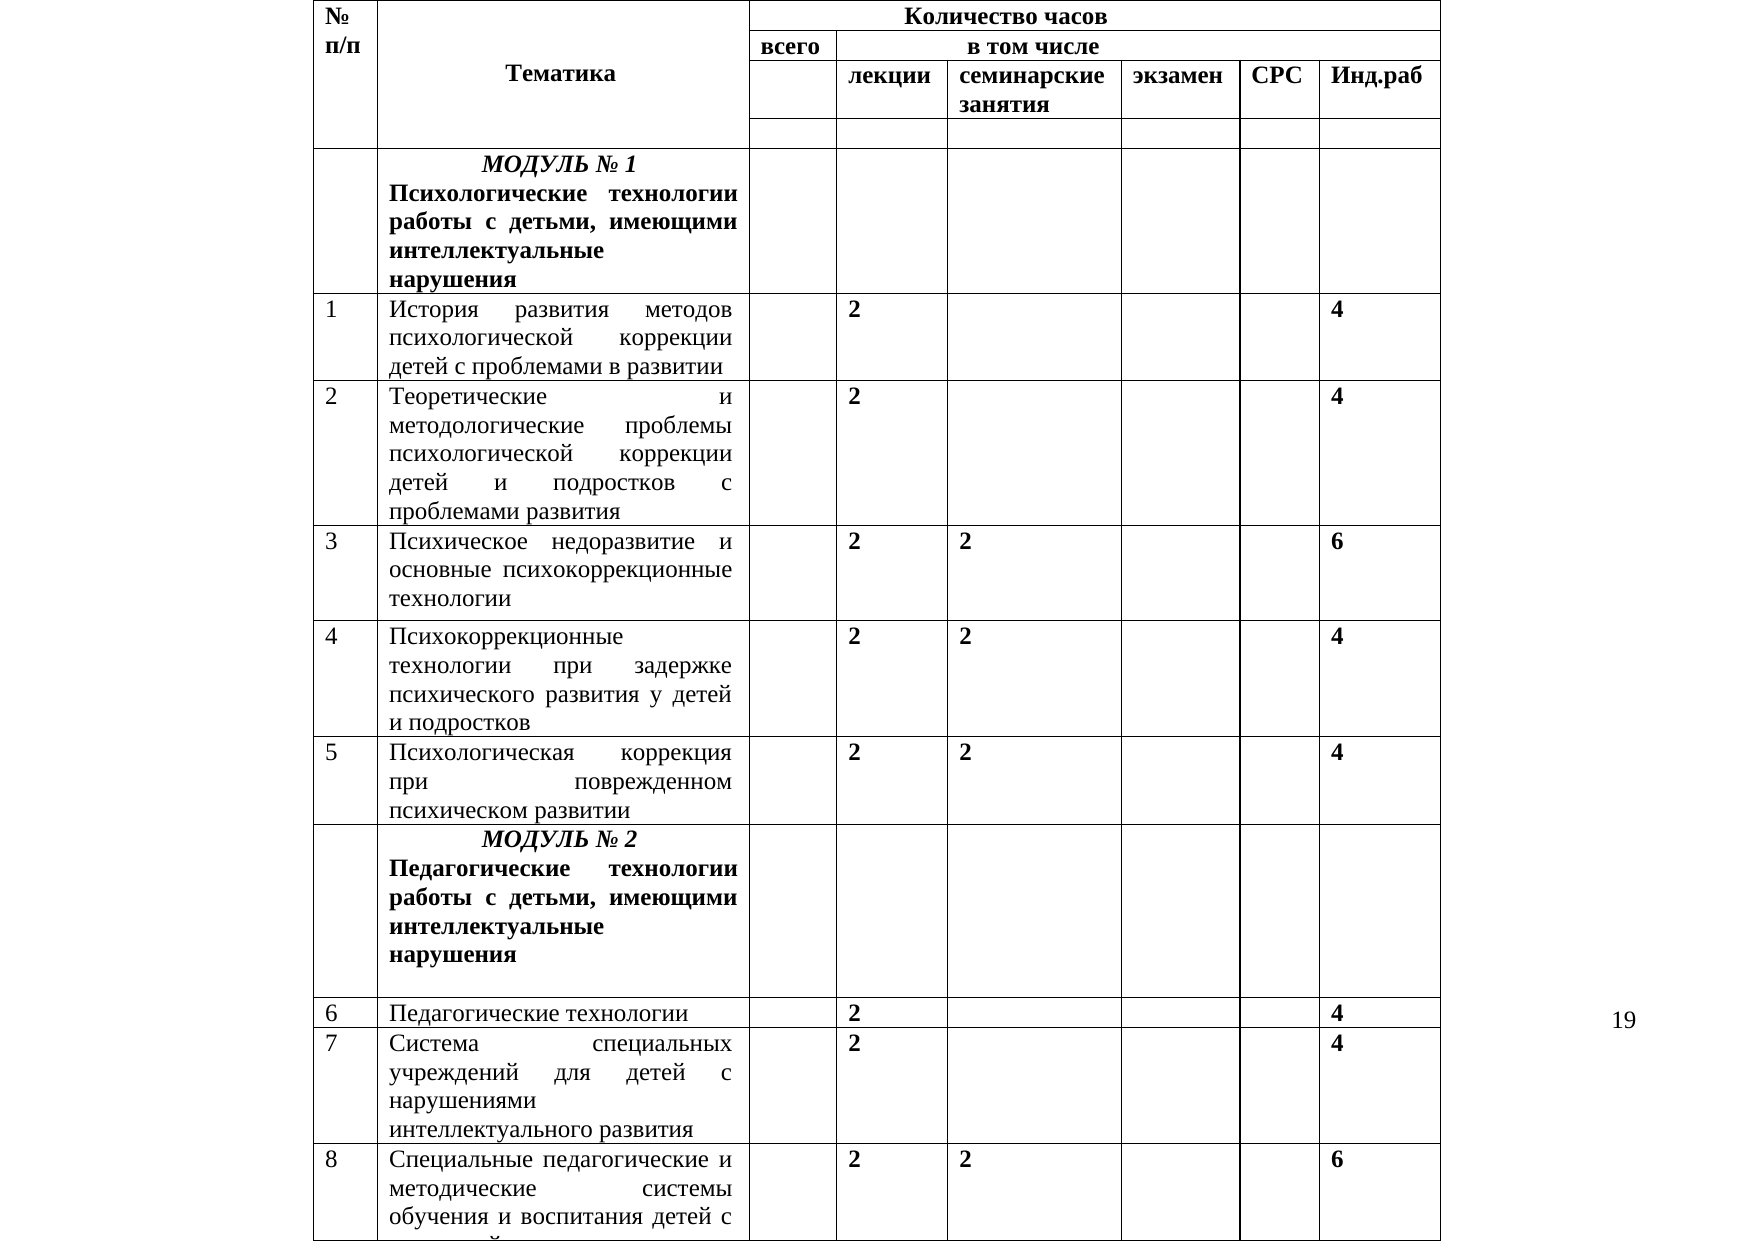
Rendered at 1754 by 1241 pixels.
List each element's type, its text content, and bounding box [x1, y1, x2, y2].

table_cell [1122, 294, 1239, 380]
table_cell [1122, 526, 1239, 620]
table_cell [750, 1144, 836, 1240]
table_cell 2 [948, 1144, 1121, 1240]
table_cell [750, 737, 836, 823]
table_cell [1122, 621, 1239, 736]
table_cell [948, 294, 1121, 380]
table_cell [1122, 825, 1239, 997]
table_cell [1241, 119, 1319, 148]
table_cell Психическое недоразвитие и основные психокоррекционные технологии [378, 526, 749, 620]
table_cell [750, 381, 836, 525]
table_cell 2 [837, 381, 947, 525]
table_cell 2 [948, 621, 1121, 736]
table_cell 4 [1320, 998, 1440, 1027]
table_cell 2 [837, 998, 947, 1027]
table_cell [750, 998, 836, 1027]
table_cell 4 [1320, 1028, 1440, 1143]
table_cell [1122, 1028, 1239, 1143]
table_cell МОДУЛЬ № 2 Педагогические технологии работы с детьми, имеющими интеллектуальные нарушения [378, 825, 749, 997]
table_cell Система специальных учреждений для детей с нарушениями интеллектуального развития [378, 1028, 749, 1143]
table_cell 2 [837, 294, 947, 380]
table_cell [1320, 119, 1440, 148]
table_cell [1241, 381, 1319, 525]
table_cell лекции [837, 61, 947, 118]
table_cell [837, 825, 947, 997]
table_cell [1241, 825, 1319, 997]
table_cell Педагогические технологии [378, 998, 749, 1027]
table_cell экзамен [1122, 61, 1239, 118]
table_cell [1122, 119, 1239, 148]
table_cell [750, 294, 836, 380]
table_cell 8 [314, 1144, 377, 1240]
table_cell [948, 825, 1121, 997]
table_cell 6 [1320, 526, 1440, 620]
table_cell [750, 61, 836, 118]
table_cell [1241, 737, 1319, 823]
table_cell 2 [837, 621, 947, 736]
table_cell [1241, 1028, 1319, 1143]
table_cell 5 [314, 737, 377, 823]
table_cell [948, 149, 1121, 293]
table_header Количество часов [750, 1, 1440, 30]
table_cell [837, 149, 947, 293]
table_cell 4 [1320, 737, 1440, 823]
table_cell 6 [1320, 1144, 1440, 1240]
table_cell 7 [314, 1028, 377, 1143]
table_cell 4 [1320, 381, 1440, 525]
table_cell 6 [314, 998, 377, 1027]
table_cell [1320, 825, 1440, 997]
table_cell [837, 119, 947, 148]
table_cell [1122, 737, 1239, 823]
table_cell [1241, 998, 1319, 1027]
table_cell [948, 1028, 1121, 1143]
table_cell [750, 119, 836, 148]
table_cell в том числе [837, 31, 1440, 59]
table_cell [750, 621, 836, 736]
table_cell 2 [948, 737, 1121, 823]
table_header Тематика [378, 1, 749, 148]
table_cell [1122, 1144, 1239, 1240]
table_cell [750, 526, 836, 620]
table_cell [1122, 381, 1239, 525]
table_cell всего [750, 31, 836, 59]
table_cell СРС [1241, 61, 1319, 118]
table_cell 4 [314, 621, 377, 736]
table_cell Инд.раб [1320, 61, 1440, 118]
table_cell [1241, 1144, 1319, 1240]
table_cell [1122, 149, 1239, 293]
table_cell 2 [837, 526, 947, 620]
table_cell [1241, 149, 1319, 293]
table_cell [1241, 526, 1319, 620]
table_cell семинарские занятия [948, 61, 1121, 118]
table_cell Психологическая коррекция при поврежденном психическом развитии [378, 737, 749, 823]
table_cell [314, 825, 377, 997]
table_cell [948, 119, 1121, 148]
table_cell 2 [948, 526, 1121, 620]
table_cell [1241, 294, 1319, 380]
table_cell 2 [314, 381, 377, 525]
table_cell 2 [837, 737, 947, 823]
table_cell МОДУЛЬ № 1 Психологические технологии работы с детьми, имеющими интеллектуальные нарушения [378, 149, 749, 293]
table_cell 4 [1320, 294, 1440, 380]
table_cell 3 [314, 526, 377, 620]
table_cell [750, 825, 836, 997]
table_cell 1 [314, 294, 377, 380]
table_cell [1241, 621, 1319, 736]
table_cell [948, 998, 1121, 1027]
table_cell [314, 149, 377, 293]
table_cell Специальные педагогические и методические системы обучения и воспитания детей с задержкой психического развития, умственно-отсталых детей [378, 1144, 749, 1240]
table_cell [750, 1028, 836, 1143]
table_cell Психокоррекционные технологии при задержке психического развития у детей и подростков [378, 621, 749, 736]
table_header № п/п [314, 1, 377, 148]
table_cell 2 [837, 1028, 947, 1143]
table_cell [1320, 149, 1440, 293]
table_cell История развития методов психологической коррекции детей с проблемами в развитии [378, 294, 749, 380]
table_cell 2 [837, 1144, 947, 1240]
table_cell [948, 381, 1121, 525]
table_cell [1122, 998, 1239, 1027]
table_cell [750, 149, 836, 293]
table_cell 4 [1320, 621, 1440, 736]
table_cell Теоретические и методологические проблемы психологической коррекции детей и подростков с проблемами развития [378, 381, 749, 525]
